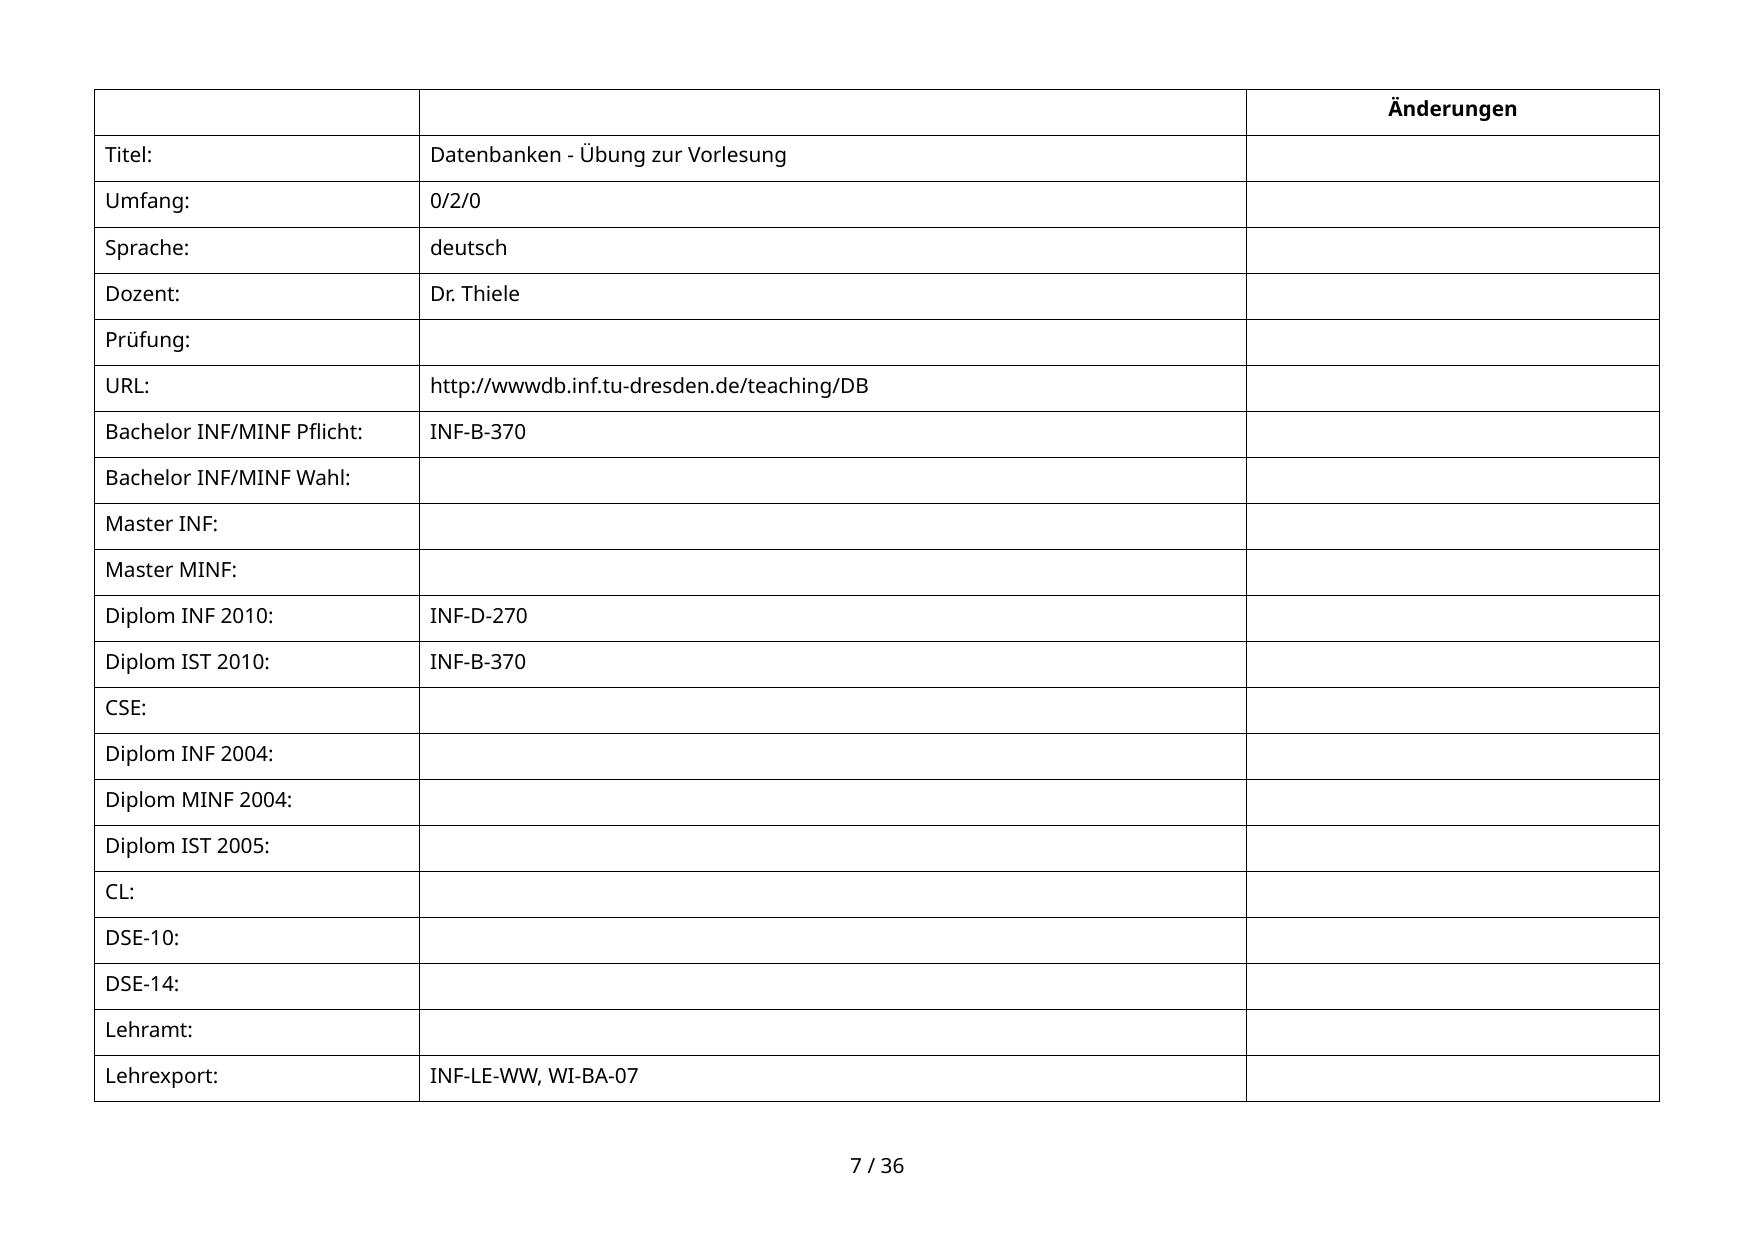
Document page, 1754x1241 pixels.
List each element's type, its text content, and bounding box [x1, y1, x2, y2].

table_cell [1247, 1010, 1659, 1055]
table_cell [420, 734, 1246, 779]
table_cell INF-LE-WW, WI-BA-07 [420, 1056, 1246, 1101]
table_cell [420, 918, 1246, 963]
table_cell Dozent: [95, 274, 419, 319]
table_cell [1247, 780, 1659, 825]
table_cell [420, 320, 1246, 365]
table_cell [1247, 182, 1659, 227]
table_cell [1247, 826, 1659, 871]
table_cell [420, 826, 1246, 871]
table_cell Diplom IST 2005: [95, 826, 419, 871]
table_cell [1247, 688, 1659, 733]
table_cell CL: [95, 872, 419, 917]
table_cell [1247, 228, 1659, 273]
table_cell [420, 1010, 1246, 1055]
table_cell Diplom IST 2010: [95, 642, 419, 687]
table_cell [420, 504, 1246, 549]
table_cell DSE-14: [95, 964, 419, 1009]
table_cell [1247, 964, 1659, 1009]
table_cell URL: [95, 366, 419, 411]
table_cell Diplom INF 2004: [95, 734, 419, 779]
table_cell Bachelor INF/MINF Pflicht: [95, 412, 419, 457]
table_cell Sprache: [95, 228, 419, 273]
table_cell Umfang: [95, 182, 419, 227]
table_cell [420, 688, 1246, 733]
table_cell [420, 550, 1246, 595]
table_cell 0/2/0 [420, 182, 1246, 227]
table_cell INF-D-270 [420, 596, 1246, 641]
table_cell [420, 872, 1246, 917]
table_cell [1247, 136, 1659, 181]
table_header Änderungen [1247, 90, 1659, 134]
table_cell CSE: [95, 688, 419, 733]
table_cell [1247, 872, 1659, 917]
table_cell Titel: [95, 136, 419, 181]
table_cell Master INF: [95, 504, 419, 549]
table_cell [1247, 1056, 1659, 1101]
table_cell Dr. Thiele [420, 274, 1246, 319]
table_cell INF-B-370 [420, 412, 1246, 457]
table_cell deutsch [420, 228, 1246, 273]
table_cell DSE-10: [95, 918, 419, 963]
table_cell http://wwwdb.inf.tu-dresden.de/teaching/DB [420, 366, 1246, 411]
table_cell [1247, 412, 1659, 457]
table_cell Prüfung: [95, 320, 419, 365]
table_cell [1247, 734, 1659, 779]
table_cell [1247, 918, 1659, 963]
table_cell [1247, 320, 1659, 365]
table_cell [1247, 504, 1659, 549]
table_cell [1247, 274, 1659, 319]
table_cell Diplom INF 2010: [95, 596, 419, 641]
table_cell [1247, 642, 1659, 687]
table_cell Datenbanken - Übung zur Vorlesung [420, 136, 1246, 181]
table_header [95, 90, 419, 134]
table_cell Lehramt: [95, 1010, 419, 1055]
table_cell [1247, 550, 1659, 595]
table_cell [1247, 596, 1659, 641]
table_cell [420, 458, 1246, 503]
table_cell [420, 964, 1246, 1009]
table_cell Diplom MINF 2004: [95, 780, 419, 825]
table_cell [1247, 458, 1659, 503]
table_header [420, 90, 1246, 134]
table_cell Master MINF: [95, 550, 419, 595]
table_cell INF-B-370 [420, 642, 1246, 687]
table_cell Lehrexport: [95, 1056, 419, 1101]
table_cell [1247, 366, 1659, 411]
table_cell [420, 780, 1246, 825]
table_cell Bachelor INF/MINF Wahl: [95, 458, 419, 503]
